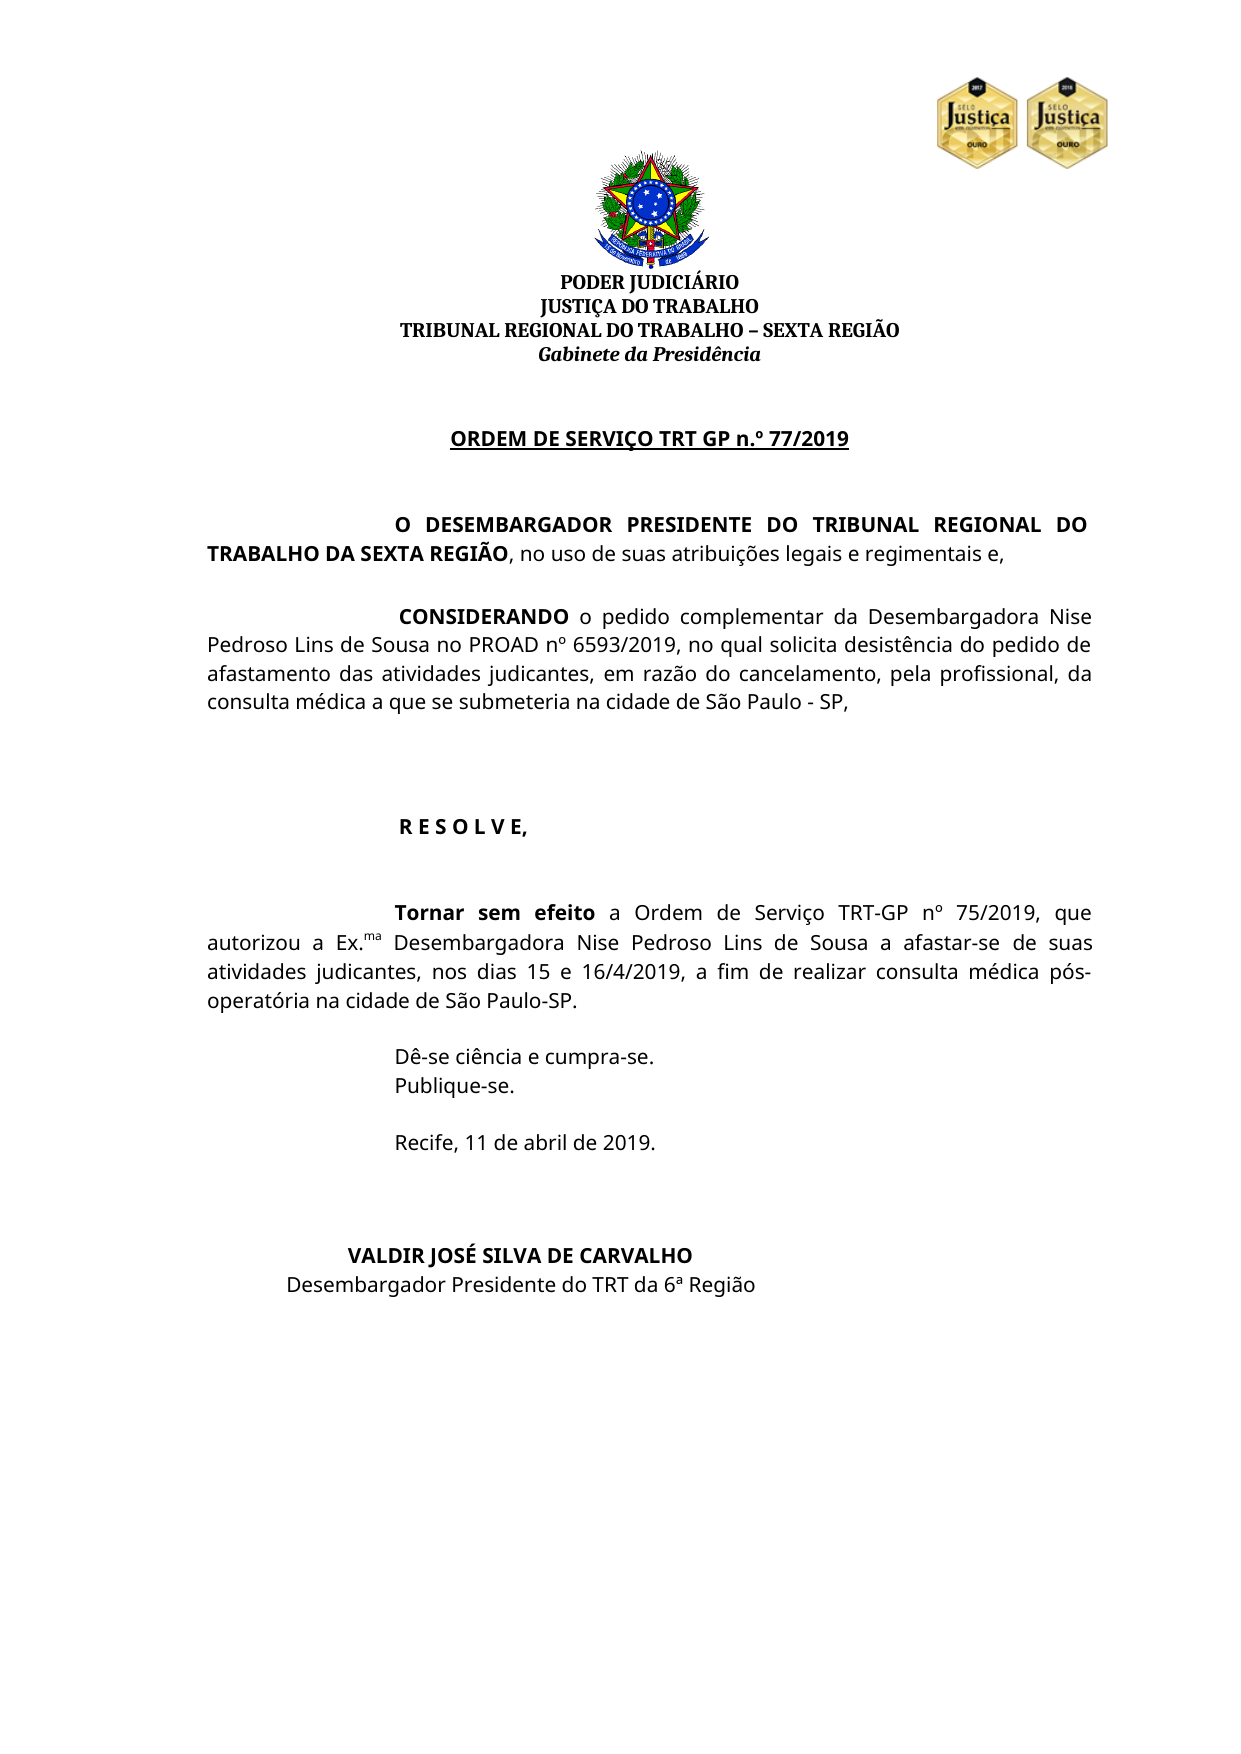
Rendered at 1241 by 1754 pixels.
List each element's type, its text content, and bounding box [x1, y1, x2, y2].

text PODER JUDICIÁRIO [207, 271, 1092, 295]
picture [937, 75, 1122, 176]
text Dê-se ciência e cumpra-se. [207, 1042, 1092, 1071]
text JUSTIÇA DO TRABALHO [207, 295, 1092, 319]
text CONSIDERANDO o pedido complementar da Desembargadora Nise Pedroso Lins de Sousa no PROAD nº 6593/2019, no qual solicita desistência do pedido de afastamento das atividades judicantes, em razão do cancelamento, pela profissional, da consulta médica a que se submeteria na cidade de São Paulo - SP, [207, 602, 1092, 716]
text Tornar sem efeito a Ordem de Serviço TRT-GP nº 75/2019, que autorizou a Ex.ma Desembargadora Nise Pedroso Lins de Sousa a afastar-se de suas atividades judicantes, nos dias 15 e 16/4/2019, a fim de realizar consulta médica pós-operatória na cidade de São Paulo-SP. [207, 897, 1093, 1014]
text Publique-se. [207, 1071, 1092, 1099]
text VALDIR JOSÉ SILVA DE CARVALHO [207, 1242, 1002, 1270]
text Desembargador Presidente do TRT da 6ª Região [151, 1270, 1088, 1298]
text Recife, 11 de abril de 2019. [207, 1128, 1092, 1156]
text O DESEMBARGADOR PRESIDENTE DO TRIBUNAL REGIONAL DO TRABALHO DA SEXTA REGIÃO, no uso de suas atribuições legais e regimentais e, [207, 509, 1088, 568]
text ORDEM DE SERVIÇO TRT GP n.º 77/2019 [207, 424, 1092, 452]
text Gabinete da Presidência [207, 343, 1092, 367]
picture [588, 147, 712, 271]
text R E S O L V E, [207, 812, 1097, 841]
text TRIBUNAL REGIONAL DO TRABALHO – SEXTA REGIÃO [207, 319, 1092, 343]
